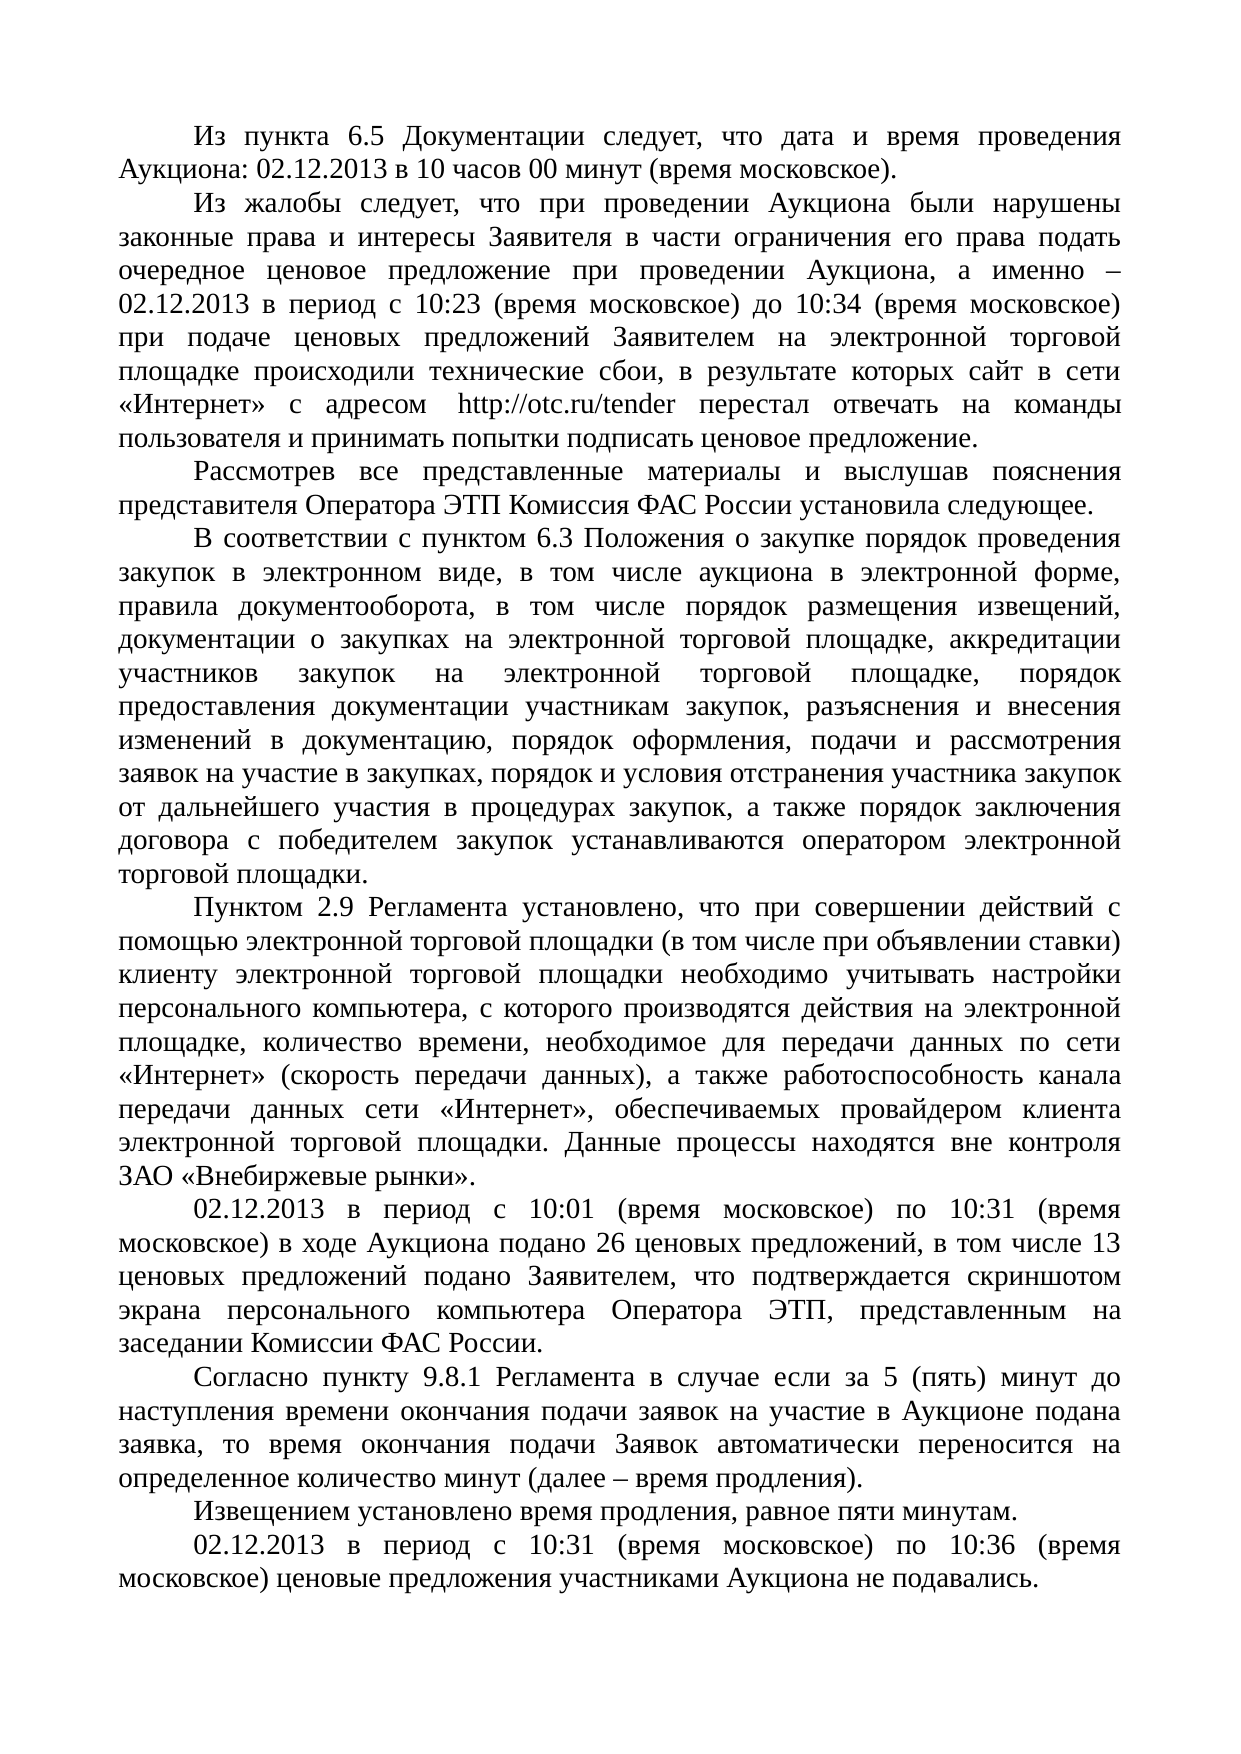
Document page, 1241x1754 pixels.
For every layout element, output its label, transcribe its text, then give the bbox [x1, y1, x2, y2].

text 02.12.2013 в период с 10:31 (время московское) по 10:36 (время московское) ценовые предложения участниками Аукциона не подавались. [118, 1527, 1122, 1594]
text Извещением установлено время продления, равное пяти минутам. [118, 1493, 1122, 1527]
text Рассмотрев все представленные материалы и выслушав пояснения представителя Оператора ЭТП Комиссия ФАС России установила следующее. [118, 453, 1122, 521]
text Из жалобы следует, что при проведении Аукциона были нарушены законные права и интересы Заявителя в части ограничения его права подать очередное ценовое предложение при проведении Аукциона, а именно – 02.12.2013 в период с 10:23 (время московское) до 10:34 (время московское) при подаче ценовых предложений Заявителем на электронной торговой площадке происходили технические сбои, в результате которых сайт в сети «Интернет» с адресом http://otc.ru/tender перестал отвечать на команды пользователя и принимать попытки подписать ценовое предложение. [118, 185, 1122, 453]
text Согласно пункту 9.8.1 Регламента в случае если за 5 (пять) минут до наступления времени окончания подачи заявок на участие в Аукционе подана заявка, то время окончания подачи Заявок автоматически переносится на определенное количество минут (далее – время продления). [118, 1359, 1122, 1493]
text В соответствии с пунктом 6.3 Положения о закупке порядок проведения закупок в электронном виде, в том числе аукциона в электронной форме, правила документооборота, в том числе порядок размещения извещений, документации о закупках на электронной торговой площадке, аккредитации участников закупок на электронной торговой площадке, порядок предоставления документации участникам закупок, разъяснения и внесения изменений в документацию, порядок оформления, подачи и рассмотрения заявок на участие в закупках, порядок и условия отстранения участника закупок от дальнейшего участия в процедурах закупок, а также порядок заключения договора с победителем закупок устанавливаются оператором электронной торговой площадки. [118, 521, 1122, 889]
text Пунктом 2.9 Регламента установлено, что при совершении действий с помощью электронной торговой площадки (в том числе при объявлении ставки) клиенту электронной торговой площадки необходимо учитывать настройки персонального компьютера, с которого производятся действия на электронной площадке, количество времени, необходимое для передачи данных по сети «Интернет» (скорость передачи данных), а также работоспособность канала передачи данных сети «Интернет», обеспечиваемых провайдером клиента электронной торговой площадки. Данные процессы находятся вне контроля ЗАО «Внебиржевые рынки». [118, 889, 1122, 1191]
text 02.12.2013 в период с 10:01 (время московское) по 10:31 (время московское) в ходе Аукциона подано 26 ценовых предложений, в том числе 13 ценовых предложений подано Заявителем, что подтверждается скриншотом экрана персонального компьютера Оператора ЭТП, представленным на заседании Комиссии ФАС России. [118, 1191, 1122, 1359]
text Из пункта 6.5 Документации следует, что дата и время проведения Аукциона: 02.12.2013 в 10 часов 00 минут (время московское). [118, 118, 1122, 185]
